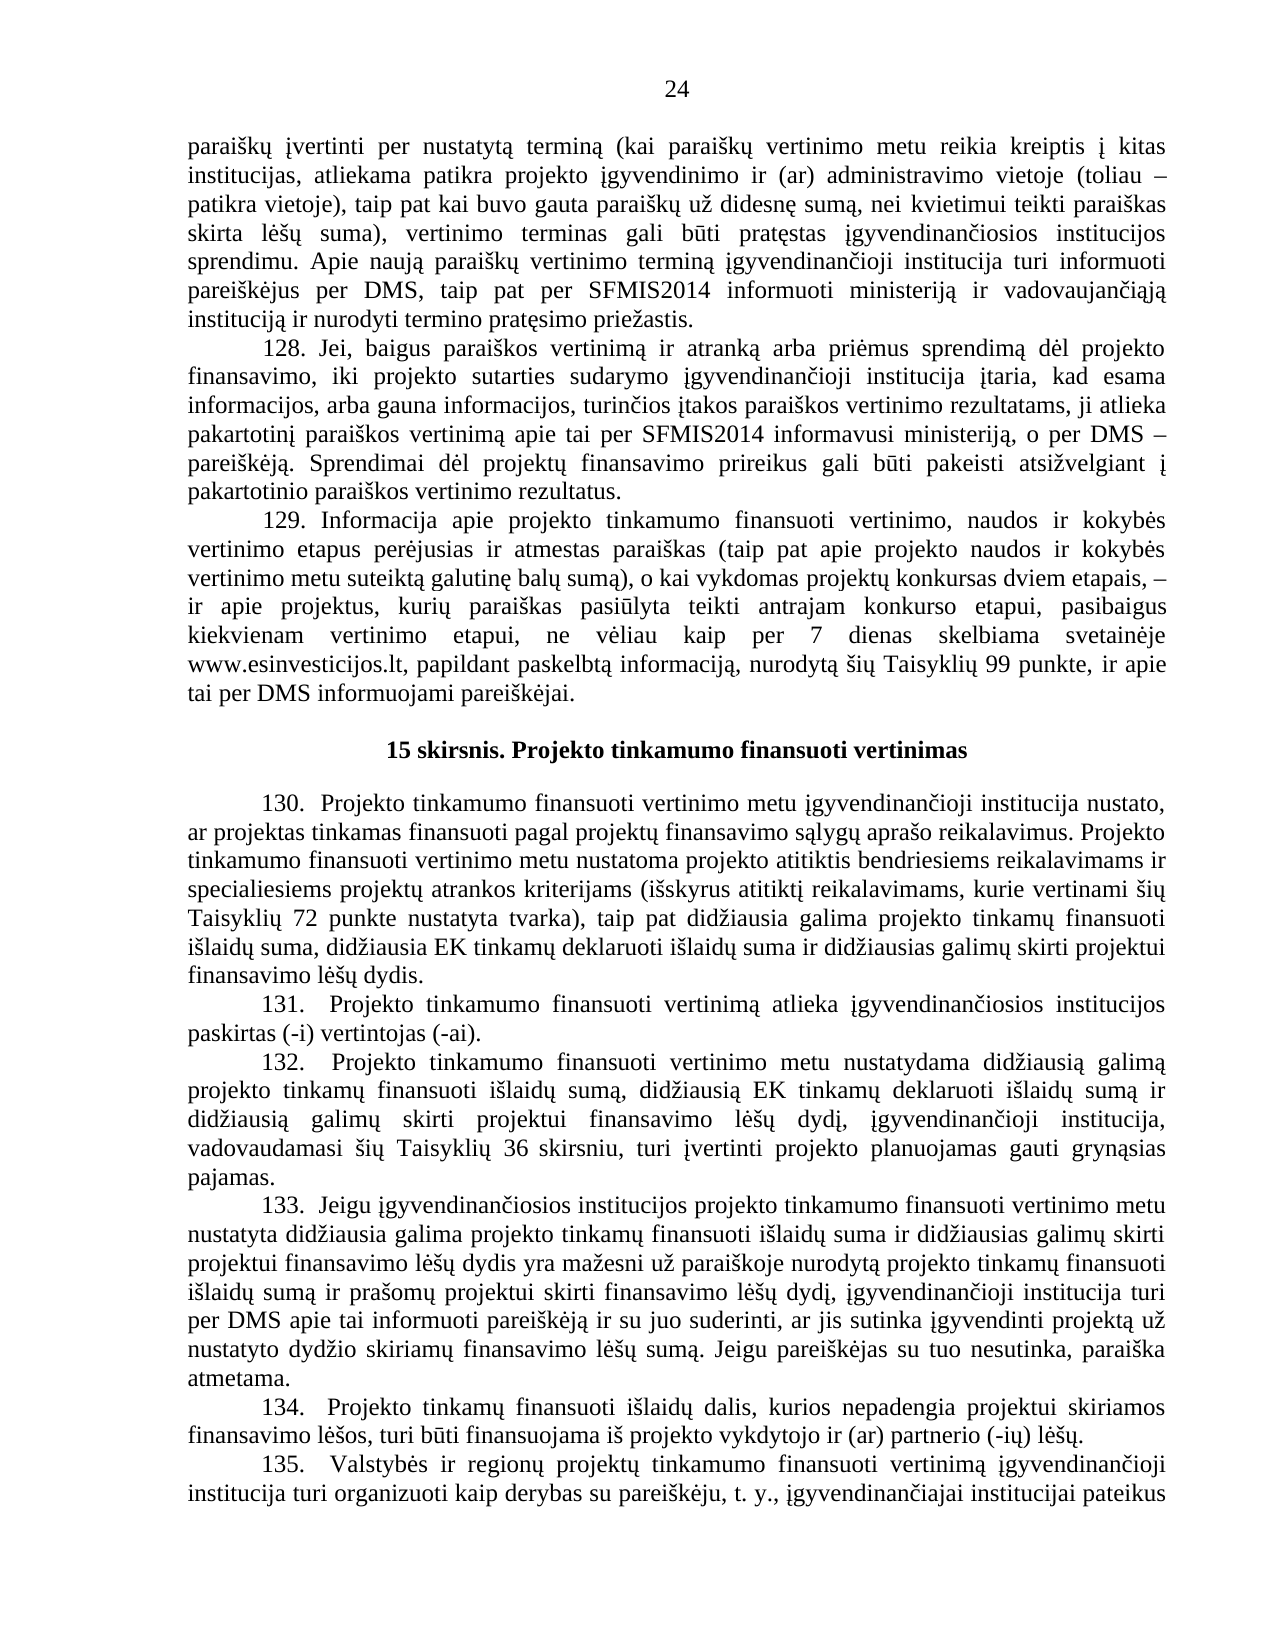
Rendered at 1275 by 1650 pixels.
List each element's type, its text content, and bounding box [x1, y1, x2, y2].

text 128. Jei, baigus paraiškos vertinimą ir atranką arba priėmus sprendimą dėl projekto finansavimo, iki projekto sutarties sudarymo įgyvendinančioji institucija įtaria, kad esama informacijos, arba gauna informacijos, turinčios įtakos paraiškos vertinimo rezultatams, ji atlieka pakartotinį paraiškos vertinimą apie tai per SFMIS2014 informavusi ministeriją, o per DMS – pareiškėją. Sprendimai dėl projektų finansavimo prireikus gali būti pakeisti atsižvelgiant į pakartotinio paraiškos vertinimo rezultatus. [187, 333, 1167, 505]
text 135. Valstybės ir regionų projektų tinkamumo finansuoti vertinimą įgyvendinančioji institucija turi organizuoti kaip derybas su pareiškėju, t. y., įgyvendinančiajai institucijai pateikus [187, 1449, 1167, 1507]
text 132. Projekto tinkamumo finansuoti vertinimo metu nustatydama didžiausią galimą projekto tinkamų finansuoti išlaidų sumą, didžiausią EK tinkamų deklaruoti išlaidų sumą ir didžiausią galimų skirti projektui finansavimo lėšų dydį, įgyvendinančioji institucija, vadovaudamasi šių Taisyklių 36 skirsniu, turi įvertinti projekto planuojamas gauti grynąsias pajamas. [187, 1047, 1167, 1190]
text 131. Projekto tinkamumo finansuoti vertinimą atlieka įgyvendinančiosios institucijos paskirtas (-i) vertintojas (-ai). [187, 989, 1167, 1047]
text 15 skirsnis. Projekto tinkamumo finansuoti vertinimas [246, 735, 1107, 764]
text 134. Projekto tinkamų finansuoti išlaidų dalis, kurios nepadengia projektui skiriamos finansavimo lėšos, turi būti finansuojama iš projekto vykdytojo ir (ar) partnerio (-ių) lėšų. [187, 1392, 1167, 1449]
text 133. Jeigu įgyvendinančiosios institucijos projekto tinkamumo finansuoti vertinimo metu nustatyta didžiausia galima projekto tinkamų finansuoti išlaidų suma ir didžiausias galimų skirti projektui finansavimo lėšų dydis yra mažesni už paraiškoje nurodytą projekto tinkamų finansuoti išlaidų sumą ir prašomų projektui skirti finansavimo lėšų dydį, įgyvendinančioji institucija turi per DMS apie tai informuoti pareiškėją ir su juo suderinti, ar jis sutinka įgyvendinti projektą už nustatyto dydžio skiriamų finansavimo lėšų sumą. Jeigu pareiškėjas su tuo nesutinka, paraiška atmetama. [187, 1190, 1167, 1392]
text 130. Projekto tinkamumo finansuoti vertinimo metu įgyvendinančioji institucija nustato, ar projektas tinkamas finansuoti pagal projektų finansavimo sąlygų aprašo reikalavimus. Projekto tinkamumo finansuoti vertinimo metu nustatoma projekto atitiktis bendriesiems reikalavimams ir specialiesiems projektų atrankos kriterijams (išskyrus atitiktį reikalavimams, kurie vertinami šių Taisyklių 72 punkte nustatyta tvarka), taip pat didžiausia galima projekto tinkamų finansuoti išlaidų suma, didžiausia EK tinkamų deklaruoti išlaidų suma ir didžiausias galimų skirti projektui finansavimo lėšų dydis. [187, 788, 1167, 989]
text paraiškų įvertinti per nustatytą terminą (kai paraiškų vertinimo metu reikia kreiptis į kitas institucijas, atliekama patikra projekto įgyvendinimo ir (ar) administravimo vietoje (toliau – patikra vietoje), taip pat kai buvo gauta paraiškų už didesnę sumą, nei kvietimui teikti paraiškas skirta lėšų suma), vertinimo terminas gali būti pratęstas įgyvendinančiosios institucijos sprendimu. Apie naują paraiškų vertinimo terminą įgyvendinančioji institucija turi informuoti pareiškėjus per DMS, taip pat per SFMIS2014 informuoti ministeriją ir vadovaujančiąją instituciją ir nurodyti termino pratęsimo priežastis. [187, 131, 1167, 333]
text 129. Informacija apie projekto tinkamumo finansuoti vertinimo, naudos ir kokybės vertinimo etapus perėjusias ir atmestas paraiškas (taip pat apie projekto naudos ir kokybės vertinimo metu suteiktą galutinę balų sumą), o kai vykdomas projektų konkursas dviem etapais, – ir apie projektus, kurių paraiškas pasiūlyta teikti antrajam konkurso etapui, pasibaigus kiekvienam vertinimo etapui, ne vėliau kaip per 7 dienas skelbiama svetainėje www.esinvesticijos.lt, papildant paskelbtą informaciją, nurodytą šių Taisyklių 99 punkte, ir apie tai per DMS informuojami pareiškėjai. [187, 505, 1167, 706]
